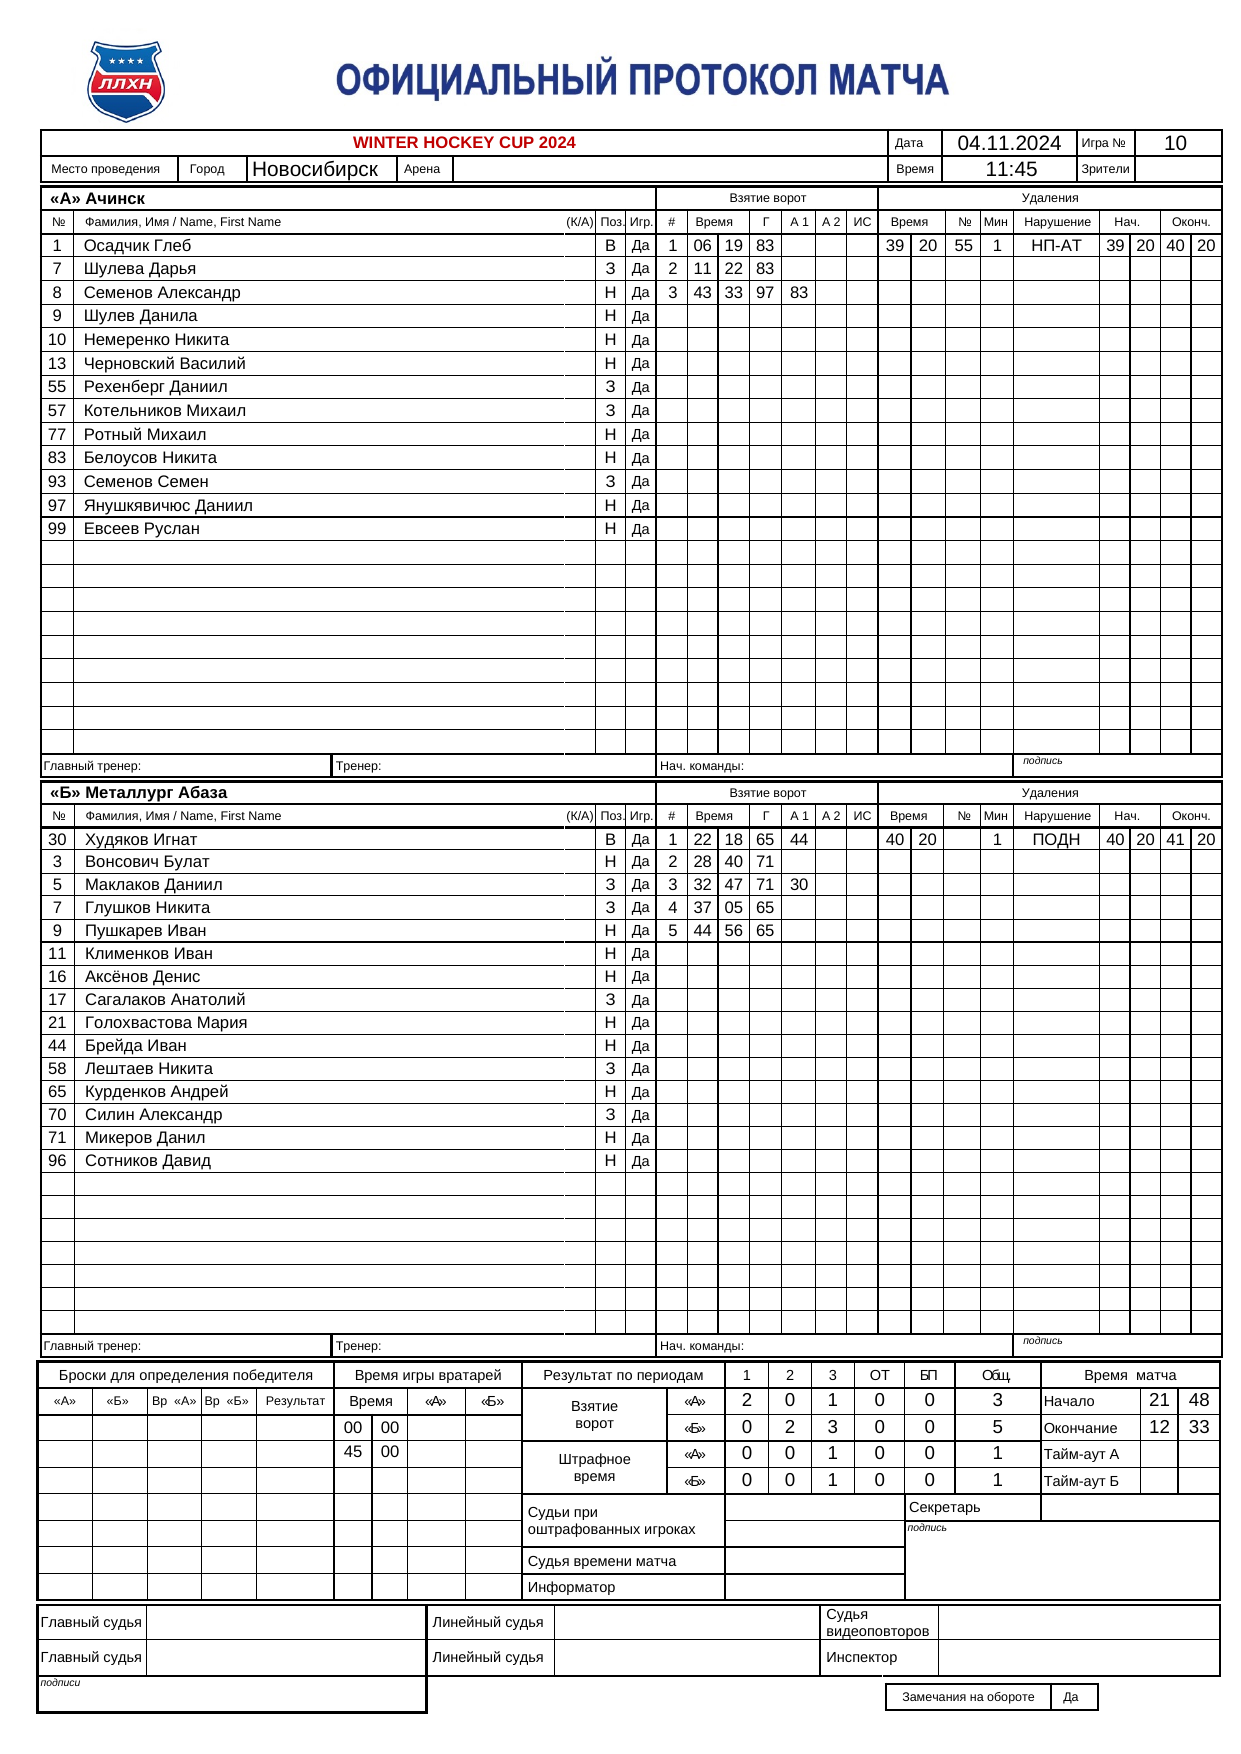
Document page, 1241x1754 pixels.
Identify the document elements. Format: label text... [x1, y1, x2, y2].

table_cell Нач. команды: [657, 755, 1012, 776]
table_cell [657, 1012, 687, 1033]
table_cell Да [626, 966, 655, 987]
table_cell [1100, 966, 1129, 987]
table_cell [750, 494, 781, 516]
table_cell 45 [335, 1441, 371, 1467]
table_cell [879, 920, 910, 941]
table_cell [428, 1677, 882, 1711]
table_cell Евсеев Руслан [74, 518, 564, 540]
table_cell [1161, 1127, 1190, 1149]
table_cell [688, 612, 717, 634]
table_cell [1131, 1058, 1160, 1079]
table_cell [912, 1104, 943, 1126]
table_cell [1192, 850, 1221, 872]
table_cell З [596, 376, 625, 398]
table_cell [750, 305, 781, 327]
table_cell [657, 1058, 687, 1079]
table_cell [1100, 1012, 1129, 1033]
table_cell Н [596, 943, 625, 964]
table_cell Да [626, 896, 655, 918]
table_cell [912, 1311, 943, 1333]
table_cell [816, 1058, 846, 1079]
table_cell [42, 565, 73, 587]
table_cell 21 [42, 1012, 74, 1033]
table_cell [657, 588, 687, 611]
table_cell [1131, 683, 1160, 706]
table_cell [816, 470, 846, 493]
table_cell 58 [42, 1058, 74, 1079]
table_cell [1100, 874, 1129, 895]
table_cell [782, 1058, 815, 1079]
table_cell [565, 1265, 595, 1287]
table_cell [1192, 518, 1221, 540]
table_cell [1014, 328, 1099, 351]
table_cell 97 [750, 281, 781, 303]
table_cell [1014, 659, 1099, 682]
table_cell [879, 636, 910, 658]
table_cell [657, 730, 687, 753]
table_cell [555, 1640, 819, 1675]
table_cell Да [626, 1104, 655, 1126]
table_cell [750, 989, 781, 1011]
table_cell [1161, 707, 1190, 729]
table_cell З [596, 470, 625, 493]
table_cell [719, 494, 749, 516]
table_cell [946, 257, 980, 280]
table_cell Город [179, 157, 246, 181]
table_cell [1192, 423, 1221, 445]
table_cell НП-АТ [1014, 235, 1099, 256]
table_cell З [596, 896, 625, 918]
table_cell [912, 943, 943, 964]
table_cell ИС [847, 805, 877, 826]
table_cell [454, 157, 887, 181]
table_cell [782, 257, 815, 280]
table_cell 30 [782, 874, 815, 895]
table_cell [1161, 966, 1190, 987]
table_cell З [596, 989, 625, 1011]
table_cell [981, 683, 1013, 706]
table_cell [912, 1035, 943, 1057]
table_cell [257, 1468, 333, 1493]
table_cell [1161, 470, 1190, 493]
table_cell [688, 588, 717, 611]
table_cell [93, 1574, 147, 1599]
table_cell [1192, 1265, 1221, 1287]
table_cell [148, 1494, 201, 1520]
table_cell [1131, 352, 1160, 374]
table_cell [148, 1441, 201, 1467]
table_cell [1100, 588, 1129, 611]
table_cell [750, 1219, 781, 1241]
table_cell [1179, 1441, 1219, 1467]
table_cell [981, 1173, 1013, 1195]
table_cell [726, 1548, 904, 1573]
table_cell [626, 1265, 655, 1287]
table_cell [1131, 850, 1160, 872]
table_cell [981, 874, 1013, 895]
table_cell [981, 1104, 1013, 1126]
table_cell [1014, 1173, 1099, 1195]
table_header 1 [726, 1363, 768, 1387]
table_cell [1100, 1081, 1129, 1103]
table_cell [1192, 943, 1221, 964]
table_cell [816, 235, 846, 256]
table_cell [816, 707, 846, 729]
table_cell [1131, 966, 1160, 987]
table_cell З [596, 1104, 625, 1126]
table_cell [912, 920, 943, 941]
table_cell [719, 423, 749, 445]
table_cell [879, 874, 910, 895]
table_cell [719, 1058, 749, 1079]
table_cell [782, 470, 815, 493]
table_cell [782, 541, 815, 564]
table_cell [1131, 1104, 1160, 1126]
table_cell [565, 850, 595, 872]
table_cell [816, 399, 846, 422]
table_cell [148, 1416, 201, 1440]
table_cell [782, 850, 815, 872]
table_cell [1131, 989, 1160, 1011]
table_cell [596, 683, 625, 706]
table_cell 9 [42, 920, 74, 941]
table_cell 65 [750, 920, 781, 941]
table_cell [688, 376, 717, 398]
table_cell [42, 1242, 74, 1264]
table_cell [981, 612, 1013, 634]
table_cell [688, 1104, 717, 1126]
table_cell [688, 1311, 717, 1333]
table_cell [782, 1081, 815, 1103]
table_cell 65 [750, 829, 781, 849]
table_cell 2 [769, 1415, 811, 1440]
table_cell [981, 281, 1013, 303]
table_cell [847, 850, 877, 872]
table_cell [1131, 257, 1160, 280]
table_cell [1161, 1196, 1190, 1218]
table_cell Время [335, 1389, 407, 1413]
table_cell [657, 966, 687, 987]
table_cell [408, 1547, 465, 1573]
table_cell [879, 305, 910, 327]
table_cell [847, 896, 877, 918]
table_cell [1161, 1265, 1190, 1287]
table_cell [719, 1173, 749, 1195]
table_cell [750, 541, 781, 564]
table_cell [1131, 896, 1160, 918]
table_cell [750, 1035, 781, 1057]
table_cell [939, 1606, 1219, 1639]
table_cell [1131, 305, 1160, 327]
table_cell [1192, 683, 1221, 706]
table_cell [1192, 1104, 1221, 1126]
table_cell [750, 328, 781, 351]
table_cell В [596, 235, 625, 256]
table_cell 0 [855, 1415, 904, 1440]
table_cell [981, 446, 1013, 469]
table_cell [1014, 612, 1099, 634]
table_cell [981, 399, 1013, 422]
table_cell Котельников Михаил [74, 399, 564, 422]
table_cell [816, 588, 846, 611]
table_cell [816, 1012, 846, 1033]
table_cell [657, 541, 687, 564]
table_cell [981, 328, 1013, 351]
table_cell [626, 1288, 655, 1310]
table_cell [816, 1035, 846, 1057]
table_cell [1014, 446, 1099, 469]
table_cell Да [626, 989, 655, 1011]
table_cell [782, 1311, 815, 1333]
table_cell Ротный Михаил [74, 423, 564, 445]
table_cell 37 [688, 896, 717, 918]
table_cell [93, 1416, 147, 1440]
table_cell [847, 1012, 877, 1033]
table_cell [565, 829, 595, 849]
table_cell [719, 612, 749, 634]
table_cell [1161, 541, 1190, 564]
table_cell [912, 989, 943, 1011]
table_cell [944, 874, 980, 895]
table_cell [565, 399, 595, 422]
table_cell [912, 1242, 943, 1264]
table_header Взятие ворот [657, 783, 877, 803]
table_cell [1014, 1104, 1099, 1126]
table_cell [565, 1311, 595, 1333]
table_cell 7 [42, 257, 73, 280]
table_cell 2 [657, 850, 687, 872]
table_cell Да [626, 920, 655, 941]
table_cell «А» [39, 1389, 92, 1413]
table_cell [981, 850, 1013, 872]
table_cell 39 [879, 235, 910, 256]
table_cell [565, 1012, 595, 1033]
table_cell [1131, 1311, 1160, 1333]
table_cell [565, 518, 595, 540]
table_cell [816, 943, 846, 964]
table_cell [1192, 470, 1221, 493]
table_cell [1014, 920, 1099, 941]
table_cell Н [596, 850, 625, 872]
table_cell [688, 1288, 717, 1310]
table_cell [657, 707, 687, 729]
table_cell [688, 423, 717, 445]
table_cell [1014, 943, 1099, 964]
table_cell [93, 1547, 147, 1573]
table_cell [657, 518, 687, 540]
table_cell [1100, 376, 1129, 398]
table_cell Поз. [596, 211, 625, 233]
table_cell В [596, 829, 625, 849]
table_cell [946, 541, 980, 564]
table_cell [1131, 1288, 1160, 1310]
table_cell Да [626, 518, 655, 540]
table_cell Тренер: [333, 1335, 655, 1356]
table_cell [879, 1058, 910, 1079]
table_cell [879, 1265, 910, 1287]
table_cell [816, 966, 846, 987]
table_cell [816, 659, 846, 682]
table_cell Да [626, 305, 655, 327]
table_cell (К/А) [565, 805, 595, 826]
table_cell [565, 352, 595, 374]
table_cell [1161, 399, 1190, 422]
table_cell [719, 943, 749, 964]
table_cell 40 [1100, 829, 1129, 849]
table_cell [816, 1127, 846, 1149]
table_cell 83 [42, 446, 73, 469]
table_cell [719, 470, 749, 493]
table_cell [782, 446, 815, 469]
table_cell [1131, 518, 1160, 540]
table_cell [981, 1081, 1013, 1103]
table_cell [750, 1081, 781, 1103]
table_cell [946, 423, 980, 445]
table_cell [719, 1104, 749, 1126]
table_cell 47 [719, 874, 749, 895]
table_cell [879, 1288, 910, 1310]
table_cell [408, 1521, 465, 1546]
table_cell 1 [812, 1468, 854, 1493]
table_cell ПОДН [1014, 829, 1099, 849]
table_cell Новосибирск [248, 157, 396, 181]
table_cell [1161, 896, 1190, 918]
table_cell [946, 305, 980, 327]
table_cell [74, 612, 564, 634]
table_cell [981, 1288, 1013, 1310]
table_cell [1192, 446, 1221, 469]
table_cell [816, 636, 846, 658]
table_cell [1192, 1196, 1221, 1218]
table_cell [879, 683, 910, 706]
table_cell [657, 423, 687, 445]
table_header Дата [889, 131, 941, 155]
table_cell Информатор [523, 1575, 724, 1599]
table_cell [1014, 518, 1099, 540]
table_cell [1014, 1265, 1099, 1287]
table_cell [879, 943, 910, 964]
table_cell [42, 636, 73, 658]
table_cell Силин Александр [75, 1104, 564, 1126]
table_cell [565, 1173, 595, 1195]
table_cell [596, 588, 625, 611]
table_cell Инспектор [821, 1640, 938, 1675]
table_cell [1100, 920, 1129, 941]
table_cell [816, 1150, 846, 1172]
table_cell [1161, 518, 1190, 540]
table_cell [719, 1127, 749, 1149]
table_cell [1192, 1012, 1221, 1033]
table_cell [688, 494, 717, 516]
table_cell [879, 565, 910, 587]
table_cell [750, 1196, 781, 1218]
table_cell [688, 1173, 717, 1195]
table_cell [596, 565, 625, 587]
table_cell Глушков Никита [75, 896, 564, 918]
table_cell Мин [981, 211, 1013, 233]
table_cell [565, 565, 595, 587]
table_cell [981, 966, 1013, 987]
table_cell [719, 707, 749, 729]
table_cell [750, 399, 781, 422]
table_cell [688, 1150, 717, 1172]
table_cell [750, 707, 781, 729]
table_cell Оконч. [1161, 211, 1221, 233]
table_cell [148, 1574, 201, 1599]
table_cell [1014, 376, 1099, 398]
table_cell [981, 636, 1013, 658]
table_cell [1192, 376, 1221, 398]
table_cell [750, 966, 781, 987]
table_cell [202, 1494, 256, 1520]
table_cell [1192, 565, 1221, 587]
table_cell А 1 [782, 211, 815, 233]
table_cell Н [596, 1127, 625, 1149]
table_cell [981, 494, 1013, 516]
table_cell [847, 1311, 877, 1333]
table_cell [565, 920, 595, 941]
table_cell [1161, 423, 1190, 445]
table_cell [782, 1127, 815, 1149]
table_cell [565, 1196, 595, 1218]
table_cell [1100, 1219, 1129, 1241]
table_cell [912, 376, 945, 398]
table_cell [626, 588, 655, 611]
table_cell [1161, 565, 1190, 587]
table_cell [816, 281, 846, 303]
table_cell [912, 257, 945, 280]
table_cell [1192, 1311, 1221, 1333]
table_cell 0 [905, 1442, 954, 1467]
table_cell [202, 1547, 256, 1573]
table_cell [1136, 157, 1221, 181]
table_cell [565, 376, 595, 398]
table_cell [1192, 1127, 1221, 1149]
table_cell Вр «Б» [202, 1389, 256, 1413]
table_cell З [596, 874, 625, 895]
table_cell [912, 518, 945, 540]
table_cell [981, 305, 1013, 327]
table_header «Б» Металлург Абаза [42, 783, 655, 803]
table_cell [912, 470, 945, 493]
table_cell [1192, 612, 1221, 634]
table_cell [719, 518, 749, 540]
table_cell [847, 683, 877, 706]
table_cell [1161, 683, 1190, 706]
table_header БП [905, 1363, 954, 1387]
table_cell [879, 328, 910, 351]
table_cell [373, 1494, 407, 1520]
table_cell [565, 1219, 595, 1241]
table_cell [1192, 541, 1221, 564]
table_cell [981, 1127, 1013, 1149]
table_cell Игр. [626, 211, 655, 233]
table_cell [847, 281, 877, 303]
table_cell [657, 1311, 687, 1333]
table_cell [688, 1058, 717, 1079]
table_header Да [1052, 1685, 1097, 1709]
table_cell [816, 1265, 846, 1287]
table_cell 22 [719, 257, 749, 280]
table_cell «Б» [93, 1389, 147, 1413]
table_cell Тайм-аут Б [1042, 1468, 1140, 1493]
table_cell [74, 730, 564, 753]
table_cell [879, 659, 910, 682]
table_cell [816, 565, 846, 587]
table_cell Осадчик Глеб [74, 235, 564, 256]
table_cell Вонсович Булат [75, 850, 564, 872]
table_cell [1014, 588, 1099, 611]
table_cell [688, 446, 717, 469]
table_cell [912, 541, 945, 564]
table_cell [1014, 423, 1099, 445]
table_cell [1192, 399, 1221, 422]
table_cell [912, 683, 945, 706]
table_cell Время [889, 157, 941, 181]
table_cell [42, 730, 73, 753]
table_cell [719, 305, 749, 327]
table_cell [912, 1219, 943, 1241]
table_cell 83 [750, 257, 781, 280]
table_cell [1131, 1081, 1160, 1103]
table_cell [1014, 352, 1099, 374]
table_cell [688, 989, 717, 1011]
table_cell [912, 612, 945, 634]
table_cell Линейный судья [428, 1640, 554, 1675]
table_cell 65 [750, 896, 781, 918]
table_cell [782, 943, 815, 964]
table_cell [719, 659, 749, 682]
table_cell [750, 1311, 781, 1333]
table_cell [1100, 470, 1129, 493]
table_cell [1141, 1468, 1177, 1493]
table_cell [981, 257, 1013, 280]
table_cell [879, 541, 910, 564]
table_cell [1100, 1311, 1129, 1333]
table_cell Н [596, 352, 625, 374]
table_cell Да [626, 1058, 655, 1079]
table_cell [847, 423, 877, 445]
table_cell [75, 1311, 564, 1333]
table_cell [1014, 470, 1099, 493]
table_cell [1131, 943, 1160, 964]
table_cell [816, 423, 846, 445]
table_cell [782, 1150, 815, 1172]
table_cell [782, 1242, 815, 1264]
table_cell [657, 683, 687, 706]
table_cell [1100, 896, 1129, 918]
table_cell [596, 707, 625, 729]
table_cell [782, 707, 815, 729]
table_cell [879, 707, 910, 729]
table_cell [565, 281, 595, 303]
table_cell [75, 1173, 564, 1195]
table_cell [626, 636, 655, 658]
table_cell [75, 1265, 564, 1287]
table_cell [1014, 989, 1099, 1011]
table_cell [912, 1173, 943, 1195]
table_cell [1161, 305, 1190, 327]
table_cell [782, 896, 815, 918]
table_cell [750, 376, 781, 398]
table_cell 22 [688, 829, 717, 849]
table_cell [847, 1058, 877, 1079]
table_cell [1100, 305, 1129, 327]
table_cell [847, 874, 877, 895]
table_cell [39, 1574, 92, 1599]
table_cell [596, 1173, 625, 1195]
table_cell № [42, 805, 74, 826]
table_cell [1131, 920, 1160, 941]
table_cell [74, 659, 564, 682]
table_header Игра № [1078, 131, 1134, 155]
table_cell [688, 1127, 717, 1149]
table_cell [1131, 636, 1160, 658]
table_cell [657, 446, 687, 469]
table_cell [39, 1441, 92, 1467]
table_cell 0 [769, 1389, 811, 1413]
table_cell [1161, 730, 1190, 753]
table_cell [879, 1035, 910, 1057]
table_cell [847, 707, 877, 729]
table_cell [981, 943, 1013, 964]
table_cell [565, 1058, 595, 1079]
table_cell [565, 612, 595, 634]
table_cell [1014, 257, 1099, 280]
table_cell 0 [905, 1468, 954, 1493]
table_cell [148, 1521, 201, 1546]
table_cell [1161, 920, 1190, 941]
table_cell 00 [335, 1416, 371, 1440]
table_cell [879, 1012, 910, 1033]
table_cell [847, 328, 877, 351]
table_cell Сагалаков Анатолий [75, 989, 564, 1011]
table_cell [847, 1242, 877, 1264]
table_cell Фамилия, Имя / Name, First Name [75, 805, 565, 826]
table_cell [981, 730, 1013, 753]
table_cell [750, 683, 781, 706]
table_cell [565, 446, 595, 469]
table_cell 71 [750, 850, 781, 872]
table_cell [1014, 1127, 1099, 1149]
table_cell [626, 730, 655, 753]
table_cell [74, 541, 564, 564]
table_cell [782, 588, 815, 611]
table_cell [565, 423, 595, 445]
table_cell [912, 1012, 943, 1033]
table_cell [39, 1521, 92, 1546]
table_cell Место проведения [42, 157, 177, 181]
table_cell [946, 281, 980, 303]
table_cell Да [626, 1012, 655, 1033]
table_cell [719, 989, 749, 1011]
table_cell [39, 1416, 92, 1440]
table_cell [688, 966, 717, 987]
table_cell [879, 1242, 910, 1264]
table_cell [373, 1468, 407, 1493]
table_cell # [657, 211, 687, 233]
table_cell Главный тренер: [42, 755, 330, 776]
table_cell [944, 920, 980, 941]
table_cell [257, 1521, 333, 1546]
table_cell [1014, 896, 1099, 918]
table_cell ИС [847, 211, 877, 233]
table_cell [719, 565, 749, 587]
table_cell [1131, 1127, 1160, 1149]
table_cell [1100, 1104, 1129, 1126]
table_cell [726, 1521, 904, 1546]
table_cell [1192, 707, 1221, 729]
table_cell [944, 943, 980, 964]
table_cell [719, 1081, 749, 1103]
table_cell Рехенберг Даниил [74, 376, 564, 398]
table_cell [688, 707, 717, 729]
table_cell [565, 257, 595, 280]
table_cell [688, 1196, 717, 1218]
table_cell [816, 1311, 846, 1333]
table_header Броски для определения победителя [39, 1363, 333, 1387]
table_cell [1161, 636, 1190, 658]
table_cell [946, 328, 980, 351]
table_cell [946, 376, 980, 398]
table_cell [816, 446, 846, 469]
table_cell [912, 423, 945, 445]
table_cell 20 [1192, 829, 1221, 849]
table_cell [847, 659, 877, 682]
table_cell [1131, 1219, 1160, 1241]
table_cell Нарушение [1014, 211, 1099, 233]
table_cell 33 [719, 281, 749, 303]
table_cell 33 [1179, 1415, 1219, 1440]
table_cell [1100, 352, 1129, 374]
table_cell [74, 636, 564, 658]
table_cell [466, 1416, 521, 1440]
table_cell [946, 730, 980, 753]
table_cell 83 [782, 281, 815, 303]
table_cell [782, 328, 815, 351]
table_cell [847, 518, 877, 540]
table_cell [1014, 636, 1099, 658]
table_cell [944, 829, 980, 849]
table_cell [555, 1606, 819, 1639]
table_cell [688, 1265, 717, 1287]
table_cell [750, 612, 781, 634]
table_cell 0 [855, 1389, 904, 1413]
table_cell [981, 376, 1013, 398]
table_cell [657, 470, 687, 493]
table_cell [912, 659, 945, 682]
table_cell [657, 1127, 687, 1149]
table_cell [981, 659, 1013, 682]
table_cell [946, 612, 980, 634]
table_cell [657, 1081, 687, 1103]
table_cell [750, 1265, 781, 1287]
table_cell [719, 376, 749, 398]
table_cell [750, 1058, 781, 1079]
table_cell [1100, 659, 1129, 682]
table_cell [1131, 565, 1160, 587]
table_cell [1014, 1219, 1099, 1241]
table_cell [408, 1416, 465, 1440]
table_cell [147, 1606, 425, 1639]
table_cell [719, 1219, 749, 1241]
table_cell З [596, 257, 625, 280]
table_header Замечания на обороте [887, 1685, 1050, 1709]
table_cell [981, 352, 1013, 374]
table_cell [782, 1035, 815, 1057]
table_cell 1 [657, 829, 687, 849]
table_cell [1131, 707, 1160, 729]
table_cell [782, 1173, 815, 1195]
table_cell [1192, 1242, 1221, 1264]
table_cell [981, 920, 1013, 941]
table_cell [847, 943, 877, 964]
table_header Взятие ворот [657, 188, 877, 209]
table_cell Время [688, 805, 749, 826]
table_cell [816, 920, 846, 941]
table_cell 12 [1141, 1415, 1177, 1440]
table_cell [657, 1265, 687, 1287]
table_cell 70 [42, 1104, 74, 1126]
table_cell Время [688, 211, 749, 233]
table_cell [565, 328, 595, 351]
table_cell [879, 989, 910, 1011]
table_cell [879, 1081, 910, 1103]
table_cell [42, 1311, 74, 1333]
table_cell Н [596, 305, 625, 327]
table_cell Тренер: [333, 755, 655, 776]
table_cell [1042, 1495, 1219, 1520]
table_cell [1161, 446, 1190, 469]
table_cell [816, 328, 846, 351]
table_cell [816, 829, 846, 849]
table_cell [626, 1196, 655, 1218]
table_cell [202, 1574, 256, 1599]
table_cell [816, 1288, 846, 1310]
table_cell Г [750, 805, 781, 826]
table_cell Белоусов Никита [74, 446, 564, 469]
table_cell [944, 1104, 980, 1126]
table_header ОТ [855, 1363, 904, 1387]
table_cell [750, 423, 781, 445]
table_cell [335, 1494, 371, 1520]
table_cell [1131, 1196, 1160, 1218]
table_cell 1 [956, 1468, 1040, 1493]
table_cell [944, 1081, 980, 1103]
table_cell [782, 989, 815, 1011]
table_cell З [596, 399, 625, 422]
table_cell [565, 683, 595, 706]
table_cell [750, 588, 781, 611]
table_cell Да [626, 494, 655, 516]
table_cell [1100, 1058, 1129, 1079]
table_cell [1100, 281, 1129, 303]
table_cell 44 [782, 829, 815, 849]
table_cell [1100, 730, 1129, 753]
table_cell [1014, 874, 1099, 895]
table_cell [981, 1035, 1013, 1057]
table_cell [1131, 612, 1160, 634]
table_cell [626, 1311, 655, 1333]
table_cell [1100, 1196, 1129, 1218]
table_cell [657, 659, 687, 682]
table_cell [688, 518, 717, 540]
table_cell 7 [42, 896, 74, 918]
table_cell Н [596, 1012, 625, 1033]
table_cell [782, 494, 815, 516]
table_cell 20 [1192, 235, 1221, 256]
table_cell [257, 1494, 333, 1520]
table_cell [565, 1288, 595, 1310]
table_cell [816, 612, 846, 634]
table_cell [981, 1012, 1013, 1033]
table_cell 9 [42, 305, 73, 327]
table_cell [1100, 1265, 1129, 1287]
table_cell [1014, 707, 1099, 729]
table_cell [981, 1058, 1013, 1079]
table_cell Да [626, 328, 655, 351]
table_cell [42, 541, 73, 564]
table_cell [782, 1196, 815, 1218]
table_cell Взятие ворот [523, 1389, 666, 1440]
table_cell [1161, 494, 1190, 516]
table_cell № [946, 211, 980, 233]
table_cell [466, 1574, 521, 1599]
table_cell [626, 659, 655, 682]
table_cell 3 [42, 850, 74, 872]
table_cell [596, 730, 625, 753]
table_cell [782, 1265, 815, 1287]
table_cell [847, 829, 877, 849]
table_cell Секретарь [906, 1495, 1040, 1520]
table_cell Вр «А» [148, 1389, 201, 1413]
table_cell [719, 1150, 749, 1172]
table_cell [1014, 1242, 1099, 1264]
table_cell [1192, 305, 1221, 327]
table_cell [1014, 281, 1099, 303]
table_cell Н [596, 518, 625, 540]
table_cell Н [596, 1081, 625, 1103]
table_header «А» Ачинск [42, 188, 655, 209]
table_cell Н [596, 423, 625, 445]
table_header Удаления [879, 783, 1221, 803]
table_cell [719, 1242, 749, 1264]
table_cell [944, 1242, 980, 1264]
table_cell Судьи при оштрафованных игроках [523, 1495, 724, 1546]
table_cell [657, 1104, 687, 1126]
table_cell [879, 966, 910, 987]
table_cell [750, 730, 781, 753]
table_cell [257, 1441, 333, 1467]
table_cell [1192, 920, 1221, 941]
table_cell [750, 518, 781, 540]
table_cell [42, 1196, 74, 1218]
table_cell [912, 850, 943, 872]
table_cell [1100, 1035, 1129, 1057]
table_cell [719, 588, 749, 611]
table_cell [847, 1173, 877, 1195]
table_cell Семенов Семен [74, 470, 564, 493]
table_cell [879, 1219, 910, 1241]
table_cell [719, 683, 749, 706]
table_cell [1131, 730, 1160, 753]
table_cell [1100, 850, 1129, 872]
table_cell [1161, 850, 1190, 872]
table_cell [257, 1416, 333, 1440]
table_cell [565, 730, 595, 753]
table_cell [75, 1242, 564, 1264]
table_cell [1161, 376, 1190, 398]
table_cell [1141, 1441, 1177, 1467]
table_cell [944, 1035, 980, 1057]
table_cell Лештаев Никита [75, 1058, 564, 1079]
table_cell 4 [657, 896, 687, 918]
table_cell [626, 707, 655, 729]
table_cell [719, 966, 749, 987]
table_cell [847, 966, 877, 987]
table_cell [750, 565, 781, 587]
table_cell Янушкявичюс Даниил [74, 494, 564, 516]
table_cell 65 [42, 1081, 74, 1103]
table_cell [596, 1242, 625, 1264]
table_cell [1100, 446, 1129, 469]
table_cell [626, 1173, 655, 1195]
table_cell [847, 257, 877, 280]
table_cell [1161, 1058, 1190, 1079]
table_cell [1014, 1035, 1099, 1057]
table_cell [879, 518, 910, 540]
table_cell Маклаков Даниил [75, 874, 564, 895]
table_cell 20 [912, 235, 945, 256]
table_cell [879, 376, 910, 398]
table_cell [912, 896, 943, 918]
table_cell [466, 1521, 521, 1546]
table_cell [816, 1196, 846, 1218]
table_cell [1131, 423, 1160, 445]
table_cell [944, 850, 980, 872]
table_cell [1100, 1242, 1129, 1264]
table_cell [847, 612, 877, 634]
table_cell [946, 636, 980, 658]
table_cell 8 [42, 281, 73, 303]
table_cell [981, 707, 1013, 729]
table_cell [847, 920, 877, 941]
table_cell [42, 1265, 74, 1287]
table_cell Н [596, 446, 625, 469]
table_cell 41 [1161, 829, 1190, 849]
table_cell 93 [42, 470, 73, 493]
table_cell [373, 1547, 407, 1573]
table_cell [1100, 257, 1129, 280]
table_cell [879, 850, 910, 872]
table_cell [946, 518, 980, 540]
table_cell Н [596, 494, 625, 516]
table_cell [981, 989, 1013, 1011]
table_cell [912, 565, 945, 587]
table_cell [1100, 565, 1129, 587]
table_cell [565, 659, 595, 682]
table_cell [719, 352, 749, 374]
table_cell [912, 730, 945, 753]
table_cell [981, 423, 1013, 445]
table_cell [816, 1242, 846, 1264]
table_cell Судья видеоповторов [821, 1606, 938, 1639]
table_cell Главный судья [39, 1606, 146, 1639]
table_cell Нач. команды: [657, 1335, 1012, 1356]
table_cell Зрители [1078, 157, 1134, 181]
table_cell [1192, 1058, 1221, 1079]
table_cell [912, 588, 945, 611]
table_cell [816, 352, 846, 374]
table_cell [719, 1311, 749, 1333]
table_cell [939, 1640, 1219, 1675]
table_cell [688, 541, 717, 564]
table_cell 17 [42, 989, 74, 1011]
table_cell [75, 1196, 564, 1218]
table_cell [879, 399, 910, 422]
table_cell [75, 1219, 564, 1241]
table_cell [1014, 730, 1099, 753]
table_cell [719, 1035, 749, 1057]
table_cell [626, 1242, 655, 1264]
table_cell «А» [408, 1389, 465, 1413]
table_cell [719, 328, 749, 351]
table_cell А 2 [816, 805, 846, 826]
table_cell [565, 470, 595, 493]
table_cell Результат [257, 1389, 333, 1413]
table_cell [565, 1081, 595, 1103]
table_cell [1161, 588, 1190, 611]
table_cell [202, 1416, 256, 1440]
table_cell [42, 1173, 74, 1195]
table_cell [1192, 896, 1221, 918]
table_cell [373, 1521, 407, 1546]
table_cell [912, 1058, 943, 1079]
table_cell [202, 1521, 256, 1546]
table_cell Пушкарев Иван [75, 920, 564, 941]
table_cell [565, 588, 595, 611]
table_cell [782, 636, 815, 658]
table_cell [946, 446, 980, 469]
table_cell 20 [912, 829, 943, 849]
table_cell [565, 1242, 595, 1264]
table_cell Голохвастова Мария [75, 1012, 564, 1033]
table_cell [1014, 1196, 1099, 1218]
table_cell [1192, 966, 1221, 987]
table_cell [1100, 541, 1129, 564]
table_cell Фамилия, Имя / Name, First Name [74, 211, 565, 233]
table_cell 06 [688, 235, 717, 256]
table_cell 28 [688, 850, 717, 872]
table_cell [1161, 1242, 1190, 1264]
table_cell [1100, 518, 1129, 540]
table_cell [879, 352, 910, 374]
table_cell [1161, 989, 1190, 1011]
table_cell [1131, 328, 1160, 351]
table_cell [626, 1219, 655, 1241]
table_cell [657, 1173, 687, 1195]
table_cell Аксёнов Денис [75, 966, 564, 987]
table_cell [782, 659, 815, 682]
table_cell [1192, 1035, 1221, 1057]
table_cell 55 [946, 235, 980, 256]
table_cell [981, 565, 1013, 587]
table_cell [1161, 659, 1190, 682]
table_cell 11 [688, 257, 717, 280]
table_cell [816, 541, 846, 564]
table_cell [1192, 636, 1221, 658]
table_cell 0 [905, 1389, 954, 1413]
table_cell [1014, 565, 1099, 587]
table_cell [879, 730, 910, 753]
table_cell [1161, 352, 1190, 374]
table_cell [816, 257, 846, 280]
table_cell [1100, 1150, 1129, 1172]
table_header WINTER HOCKEY CUP 2024 [42, 131, 887, 155]
table_cell [408, 1441, 465, 1467]
table_cell [1131, 281, 1160, 303]
table_cell 44 [42, 1035, 74, 1057]
table_cell [626, 612, 655, 634]
table_cell [1131, 1150, 1160, 1172]
table_cell [879, 470, 910, 493]
table_cell Да [626, 399, 655, 422]
table_cell 11 [42, 943, 74, 964]
table_cell 0 [726, 1415, 768, 1440]
table_cell [1161, 1173, 1190, 1195]
table_cell [816, 494, 846, 516]
table_cell А 2 [816, 211, 846, 233]
table_cell 19 [719, 235, 749, 256]
table_cell [879, 257, 910, 280]
table_cell 56 [719, 920, 749, 941]
table_cell Да [626, 376, 655, 398]
table_cell [596, 541, 625, 564]
table_cell [912, 305, 945, 327]
table_cell [816, 1104, 846, 1126]
table_cell [688, 730, 717, 753]
table_cell [981, 896, 1013, 918]
table_cell [981, 1311, 1013, 1333]
table_cell [1014, 494, 1099, 516]
table_header 04.11.2024 [943, 131, 1076, 155]
table_cell Тайм-аут А [1042, 1441, 1140, 1467]
table_cell Н [596, 966, 625, 987]
table_cell [981, 518, 1013, 540]
table_cell [750, 1173, 781, 1195]
table_cell 55 [42, 376, 73, 398]
table_cell [719, 541, 749, 564]
table_cell [981, 541, 1013, 564]
table_cell [719, 399, 749, 422]
table_cell 43 [688, 281, 717, 303]
table_cell 20 [1131, 235, 1160, 256]
table_cell 11:45 [943, 157, 1076, 181]
table_cell [782, 612, 815, 634]
table_cell [335, 1521, 371, 1546]
table_cell [847, 1219, 877, 1241]
table_cell [688, 683, 717, 706]
table_cell [657, 612, 687, 634]
table_cell [1192, 1219, 1221, 1241]
table_cell [847, 730, 877, 753]
table_cell Г [750, 211, 781, 233]
table_cell [1161, 874, 1190, 895]
table_cell [912, 1081, 943, 1103]
table_cell [847, 305, 877, 327]
table_cell [981, 1150, 1013, 1172]
table_cell 71 [750, 874, 781, 895]
table_cell [657, 1288, 687, 1310]
table_cell [782, 518, 815, 540]
table_cell [981, 470, 1013, 493]
table_cell [719, 636, 749, 658]
table_cell Да [626, 1127, 655, 1149]
table_cell подпись [1014, 755, 1221, 776]
table_cell [1099, 1682, 1220, 1711]
table_cell [565, 896, 595, 918]
table_cell Время [879, 805, 943, 826]
table_cell [657, 636, 687, 658]
table_cell [466, 1441, 521, 1467]
table_cell 1 [981, 235, 1013, 256]
table_cell [688, 305, 717, 327]
table_cell [944, 1127, 980, 1149]
table_cell [1014, 1058, 1099, 1079]
table_cell [1161, 1012, 1190, 1033]
table_cell [257, 1574, 333, 1599]
table_cell 00 [373, 1416, 407, 1440]
table_cell [75, 1288, 564, 1310]
table_cell [1014, 1311, 1099, 1333]
table_cell [1131, 1173, 1160, 1195]
table_cell Нарушение [1014, 805, 1099, 826]
table_cell [408, 1468, 465, 1493]
table_cell Нач. [1100, 211, 1160, 233]
table_cell [688, 399, 717, 422]
table_cell [74, 588, 564, 611]
table_cell [335, 1574, 371, 1599]
table_cell [847, 376, 877, 398]
table_cell [1014, 1012, 1099, 1033]
table_cell [1014, 966, 1099, 987]
table_cell 13 [42, 352, 73, 374]
table_cell Семенов Александр [74, 281, 564, 303]
table_cell [1192, 874, 1221, 895]
table_header Время матча [1042, 1363, 1219, 1387]
table_cell Н [596, 328, 625, 351]
table_cell [626, 683, 655, 706]
table_cell Да [626, 423, 655, 445]
table_cell [944, 1219, 980, 1241]
table_header Удаления [879, 188, 1221, 209]
table_cell [946, 399, 980, 422]
table_cell [202, 1468, 256, 1493]
table_cell 10 [42, 328, 73, 351]
table_cell 16 [42, 966, 74, 987]
table_cell 5 [956, 1415, 1040, 1440]
table_cell [750, 1242, 781, 1264]
table_cell [912, 966, 943, 987]
table_cell [39, 1547, 92, 1573]
table_cell [565, 1127, 595, 1149]
table_cell [1192, 328, 1221, 351]
table_cell [879, 1196, 910, 1218]
table_cell [944, 1311, 980, 1333]
table_cell 2 [726, 1389, 768, 1413]
table_cell Н [596, 1035, 625, 1057]
table_cell [847, 1288, 877, 1310]
table_cell [657, 943, 687, 964]
table_cell [912, 328, 945, 351]
table_cell [944, 896, 980, 918]
table_cell [1014, 1150, 1099, 1172]
table_cell 40 [879, 829, 910, 849]
table_cell [565, 1035, 595, 1057]
table_cell 20 [1131, 829, 1160, 849]
table_cell 1 [42, 235, 73, 256]
table_cell [596, 1288, 625, 1310]
table_cell [1014, 683, 1099, 706]
table_cell [816, 1173, 846, 1195]
table_cell 5 [657, 920, 687, 941]
table_cell Да [626, 352, 655, 374]
table_header Результат по периодам [523, 1363, 724, 1387]
table_cell Шулев Данила [74, 305, 564, 327]
table_cell [879, 1127, 910, 1149]
table_cell 18 [719, 829, 749, 849]
table_cell 71 [42, 1127, 74, 1149]
table_cell [1161, 1081, 1190, 1103]
table_header Общ. [956, 1363, 1040, 1387]
table_cell [565, 1150, 595, 1172]
table_cell [847, 399, 877, 422]
table_cell [816, 518, 846, 540]
table_cell [596, 1265, 625, 1287]
table_cell [1161, 328, 1190, 351]
table_cell [1161, 1219, 1190, 1241]
table_cell [879, 588, 910, 611]
table_cell [847, 1104, 877, 1126]
table_cell Да [626, 446, 655, 469]
table_cell [565, 989, 595, 1011]
table_cell [688, 1242, 717, 1264]
table_cell [565, 943, 595, 964]
table_cell [1192, 1150, 1221, 1172]
table_cell [981, 588, 1013, 611]
table_cell [1131, 541, 1160, 564]
table_cell [42, 707, 73, 729]
table_cell [750, 659, 781, 682]
table_cell [912, 1288, 943, 1310]
table_cell 97 [42, 494, 73, 516]
table_cell [1131, 659, 1160, 682]
table_cell Немеренко Никита [74, 328, 564, 351]
table_cell [565, 636, 595, 658]
table_cell [1100, 1288, 1129, 1310]
table_cell [719, 730, 749, 753]
table_cell [565, 305, 595, 327]
table_cell [626, 541, 655, 564]
table_cell Да [626, 850, 655, 872]
table_cell Н [596, 281, 625, 303]
table_cell [1100, 989, 1129, 1011]
table_cell [93, 1441, 147, 1467]
table_cell [202, 1441, 256, 1467]
table_cell [879, 612, 910, 634]
table_cell [912, 1196, 943, 1218]
table_cell [816, 1081, 846, 1103]
table_cell [944, 1196, 980, 1218]
table_cell [1161, 1288, 1190, 1310]
table_cell № [944, 805, 980, 826]
table_cell [1100, 612, 1129, 634]
table_cell Сотников Давид [75, 1150, 564, 1172]
table_cell [1131, 446, 1160, 469]
table_cell [74, 683, 564, 706]
table_cell [657, 1242, 687, 1264]
table_cell [782, 376, 815, 398]
table_cell [719, 446, 749, 469]
table_cell [816, 305, 846, 327]
table_cell [657, 989, 687, 1011]
table_cell [657, 352, 687, 374]
table_header 2 [769, 1363, 811, 1387]
table_cell [657, 376, 687, 398]
table_cell [782, 683, 815, 706]
table_cell [912, 399, 945, 422]
table_cell [847, 1196, 877, 1218]
table_cell [1161, 1150, 1190, 1172]
table_cell [466, 1494, 521, 1520]
table_cell [39, 1494, 92, 1520]
table_cell [1192, 281, 1221, 303]
table_cell [1131, 376, 1160, 398]
table_cell [688, 1035, 717, 1057]
table_cell [782, 920, 815, 941]
table_cell Клименков Иван [75, 943, 564, 964]
table_cell [782, 399, 815, 422]
table_cell [782, 305, 815, 327]
table_cell [816, 1219, 846, 1241]
table_cell [1131, 399, 1160, 422]
table_cell Нач. [1100, 805, 1160, 826]
table_cell [847, 1265, 877, 1287]
table_cell [981, 1219, 1013, 1241]
table_cell [657, 1150, 687, 1172]
table_cell [912, 707, 945, 729]
table_cell 39 [1100, 235, 1129, 256]
table_cell [726, 1495, 904, 1520]
table_cell Да [626, 470, 655, 493]
table_cell [1192, 352, 1221, 374]
table_cell [847, 1127, 877, 1149]
table_cell [946, 470, 980, 493]
table_cell 5 [42, 874, 74, 895]
table_cell 48 [1179, 1389, 1219, 1413]
table_cell Да [626, 235, 655, 256]
table_cell [1179, 1468, 1219, 1493]
table_cell [847, 636, 877, 658]
table_cell [1014, 1288, 1099, 1310]
table_cell [596, 1219, 625, 1241]
table_cell [816, 376, 846, 398]
table_cell [782, 565, 815, 587]
table_cell [1014, 399, 1099, 422]
table_cell [657, 565, 687, 587]
table_cell [750, 470, 781, 493]
table_cell Арена [398, 157, 452, 181]
table_cell З [596, 1058, 625, 1079]
table_cell [1192, 588, 1221, 611]
table_cell [847, 352, 877, 374]
table_cell 3 [657, 874, 687, 895]
table_cell (К/А) [565, 211, 595, 233]
table_cell [719, 1288, 749, 1310]
table_cell [1161, 1035, 1190, 1057]
table_cell Оконч. [1161, 805, 1221, 826]
table_cell [912, 281, 945, 303]
table_cell [74, 707, 564, 729]
table_cell Да [626, 874, 655, 895]
table_cell [657, 328, 687, 351]
table_cell [1014, 1081, 1099, 1103]
table_cell [626, 565, 655, 587]
table_cell [93, 1494, 147, 1520]
table_cell 57 [42, 399, 73, 422]
table_cell [816, 896, 846, 918]
table_cell подписи [39, 1677, 425, 1711]
table_header Время игры вратарей [335, 1363, 521, 1387]
table_cell [657, 494, 687, 516]
table_cell [373, 1574, 407, 1599]
table_cell [1014, 850, 1099, 872]
table_cell [42, 588, 73, 611]
table_cell [688, 943, 717, 964]
table_cell [847, 1081, 877, 1103]
table_cell 1 [657, 235, 687, 256]
table_cell [39, 1468, 92, 1493]
table_cell [42, 659, 73, 682]
table_cell 3 [657, 281, 687, 303]
table_cell [946, 494, 980, 516]
table_cell Н [596, 1150, 625, 1172]
table_cell [879, 1104, 910, 1126]
table_cell 40 [719, 850, 749, 872]
table_cell [688, 659, 717, 682]
table_cell 32 [688, 874, 717, 895]
table_cell [1100, 1173, 1129, 1195]
table_cell [981, 1242, 1013, 1264]
table_cell [1192, 659, 1221, 682]
table_cell [688, 328, 717, 351]
table_cell [847, 494, 877, 516]
table_cell [565, 1104, 595, 1126]
table_cell [879, 281, 910, 303]
table_cell [565, 874, 595, 895]
table_cell 1 [956, 1442, 1040, 1467]
table_cell [596, 1311, 625, 1333]
table_cell 1 [812, 1389, 854, 1413]
table_cell [1014, 541, 1099, 564]
table_cell [408, 1574, 465, 1599]
table_cell [847, 989, 877, 1011]
table_cell [912, 636, 945, 658]
table_cell № [42, 211, 73, 233]
table_cell [1131, 1035, 1160, 1057]
table_cell Да [626, 257, 655, 280]
table_cell 96 [42, 1150, 74, 1172]
table_cell [879, 1173, 910, 1195]
table_cell [782, 1012, 815, 1033]
table_cell Да [626, 1035, 655, 1057]
table_cell [1131, 494, 1160, 516]
table_cell Игр. [626, 805, 655, 826]
table_cell Да [626, 829, 655, 849]
table_cell 3 [812, 1415, 854, 1440]
table_cell [1131, 470, 1160, 493]
table_cell [1161, 612, 1190, 634]
table_cell [750, 943, 781, 964]
table_cell [657, 305, 687, 327]
table_cell 99 [42, 518, 73, 540]
table_header 10 [1136, 131, 1221, 155]
table_cell [782, 235, 815, 256]
table_cell [879, 1311, 910, 1333]
table_cell [847, 446, 877, 469]
table_cell «Б » [466, 1389, 521, 1413]
table_cell [1192, 494, 1221, 516]
table_cell Да [626, 1150, 655, 1172]
table_cell [750, 1012, 781, 1033]
table_cell 0 [855, 1468, 904, 1493]
table_cell 83 [750, 235, 781, 256]
table_cell [883, 1677, 1220, 1681]
table_cell [879, 1150, 910, 1172]
table_cell [657, 1219, 687, 1241]
table_cell [565, 494, 595, 516]
table_cell [726, 1575, 904, 1599]
table_cell [688, 636, 717, 658]
table_cell [1131, 874, 1160, 895]
table_cell [944, 966, 980, 987]
table_cell [912, 494, 945, 516]
table_cell [466, 1547, 521, 1573]
table_cell [688, 565, 717, 587]
table_cell [565, 966, 595, 987]
table_cell [1100, 683, 1129, 706]
table_cell [596, 659, 625, 682]
table_cell [750, 1104, 781, 1126]
table_cell [847, 588, 877, 611]
table_cell [944, 1288, 980, 1310]
table_cell 00 [373, 1441, 407, 1467]
table_cell [335, 1547, 371, 1573]
table_cell подпись [906, 1522, 1219, 1599]
table_header 3 [812, 1363, 854, 1387]
table_cell «А» [668, 1442, 724, 1467]
table_cell [565, 707, 595, 729]
table_cell [944, 989, 980, 1011]
table_cell [946, 588, 980, 611]
table_cell [93, 1521, 147, 1546]
table_cell 77 [42, 423, 73, 445]
table_cell [42, 683, 73, 706]
table_cell 30 [42, 829, 74, 849]
table_cell [1131, 588, 1160, 611]
picture [5, 28, 1179, 129]
table_cell [750, 446, 781, 469]
table_cell [750, 1150, 781, 1172]
table_cell Курденков Андрей [75, 1081, 564, 1103]
table_cell [1161, 943, 1190, 964]
table_cell [74, 565, 564, 587]
table_cell «Б» [668, 1468, 724, 1493]
table_cell [1131, 1242, 1160, 1264]
table_cell [719, 1196, 749, 1218]
table_cell «А» [668, 1389, 724, 1413]
table_cell [944, 1058, 980, 1079]
table_cell [42, 1288, 74, 1310]
table_cell А 1 [782, 805, 815, 826]
table_cell [1192, 1081, 1221, 1103]
table_cell [93, 1468, 147, 1493]
table_cell [1100, 707, 1129, 729]
table_cell Черновский Василий [74, 352, 564, 374]
table_cell [782, 1288, 815, 1310]
table_cell [750, 636, 781, 658]
table_cell [981, 1196, 1013, 1218]
table_cell Главный тренер: [42, 1335, 330, 1356]
table_cell 40 [1161, 235, 1190, 256]
table_cell [912, 1127, 943, 1149]
table_cell [719, 1012, 749, 1033]
table_cell [782, 423, 815, 445]
table_cell подпись [1014, 1335, 1221, 1356]
table_cell [1100, 423, 1129, 445]
table_cell [782, 966, 815, 987]
table_cell [946, 565, 980, 587]
table_cell [782, 730, 815, 753]
table_cell [944, 1150, 980, 1172]
table_cell Да [626, 281, 655, 303]
table_cell 44 [688, 920, 717, 941]
table_cell [1014, 305, 1099, 327]
table_cell [42, 612, 73, 634]
table_cell Н [596, 920, 625, 941]
table_cell [912, 874, 943, 895]
table_cell [879, 494, 910, 516]
table_cell Начало [1042, 1389, 1140, 1413]
table_cell [1131, 1012, 1160, 1033]
table_cell [147, 1640, 425, 1675]
table_cell [657, 1196, 687, 1218]
table_cell [782, 352, 815, 374]
table_cell [148, 1547, 201, 1573]
table_cell 1 [812, 1442, 854, 1467]
table_cell [565, 235, 595, 256]
table_cell 05 [719, 896, 749, 918]
table_cell [1100, 636, 1129, 658]
table_cell [657, 1035, 687, 1057]
table_cell [879, 896, 910, 918]
table_cell [657, 399, 687, 422]
table_cell [596, 1196, 625, 1218]
table_cell [816, 850, 846, 872]
table_cell [688, 352, 717, 374]
table_cell [1161, 281, 1190, 303]
table_cell [879, 423, 910, 445]
table_cell [944, 1012, 980, 1033]
table_cell [1131, 1265, 1160, 1287]
table_cell [1100, 494, 1129, 516]
table_cell [816, 989, 846, 1011]
table_cell [688, 1081, 717, 1103]
table_cell Микеров Данил [75, 1127, 564, 1149]
table_cell [1192, 1173, 1221, 1195]
table_cell [596, 636, 625, 658]
table_cell 0 [855, 1442, 904, 1467]
table_cell [847, 541, 877, 564]
table_cell 3 [956, 1389, 1040, 1413]
table_cell Время [879, 211, 945, 233]
table_cell [847, 565, 877, 587]
table_cell [688, 1012, 717, 1033]
table_cell [847, 1035, 877, 1057]
table_cell [750, 1288, 781, 1310]
table_cell «Б» [668, 1415, 724, 1440]
table_cell # [657, 805, 687, 826]
table_cell 2 [657, 257, 687, 280]
table_cell [946, 707, 980, 729]
table_cell [565, 541, 595, 564]
table_cell [1100, 399, 1129, 422]
table_cell Линейный судья [428, 1606, 554, 1639]
table_cell [879, 446, 910, 469]
table_cell 0 [769, 1442, 811, 1467]
table_cell Шулева Дарья [74, 257, 564, 280]
table_cell [1192, 989, 1221, 1011]
table_cell [946, 659, 980, 682]
table_cell Худяков Игнат [75, 829, 564, 849]
table_cell [688, 1219, 717, 1241]
table_cell [335, 1468, 371, 1493]
table_cell [466, 1468, 521, 1493]
table_cell [1161, 1104, 1190, 1126]
table_cell 21 [1141, 1389, 1177, 1413]
table_cell [1100, 1127, 1129, 1149]
table_cell [847, 470, 877, 493]
table_cell 0 [769, 1468, 811, 1493]
table_cell [42, 1219, 74, 1241]
table_cell Да [626, 1081, 655, 1103]
table_cell Поз. [596, 805, 625, 826]
table_cell Штрафное время [523, 1442, 666, 1493]
table_cell Окончание [1042, 1415, 1140, 1440]
table_cell [912, 1265, 943, 1287]
table_cell [1161, 1311, 1190, 1333]
table_cell 0 [726, 1442, 768, 1467]
table_cell [944, 1173, 980, 1195]
table_cell [782, 1104, 815, 1126]
table_cell [1100, 328, 1129, 351]
table_cell [1192, 1288, 1221, 1310]
table_cell [750, 352, 781, 374]
table_cell [946, 352, 980, 374]
table_cell [408, 1494, 465, 1520]
table_cell Главный судья [39, 1640, 146, 1675]
table_cell Да [626, 943, 655, 964]
table_cell [816, 683, 846, 706]
table_cell [1161, 257, 1190, 280]
table_cell Мин [981, 805, 1013, 826]
table_cell [816, 730, 846, 753]
table_cell [688, 470, 717, 493]
table_cell [847, 235, 877, 256]
table_cell [750, 1127, 781, 1149]
table_cell 0 [905, 1415, 954, 1440]
table_cell [1100, 943, 1129, 964]
table_cell [148, 1468, 201, 1493]
table_cell [912, 1150, 943, 1172]
table_cell [847, 1150, 877, 1172]
table_cell [1192, 257, 1221, 280]
table_cell [912, 446, 945, 469]
table_cell [596, 612, 625, 634]
table_cell 1 [981, 829, 1013, 849]
table_cell [946, 683, 980, 706]
table_cell [981, 1265, 1013, 1287]
table_cell 0 [726, 1468, 768, 1493]
table_cell [816, 874, 846, 895]
table_cell [719, 1265, 749, 1287]
table_cell [1192, 730, 1221, 753]
table_cell [782, 1219, 815, 1241]
table_cell Брейда Иван [75, 1035, 564, 1057]
table_cell [912, 352, 945, 374]
table_cell [257, 1547, 333, 1573]
table_cell [944, 1265, 980, 1287]
table_cell Судья времени матча [523, 1548, 724, 1573]
